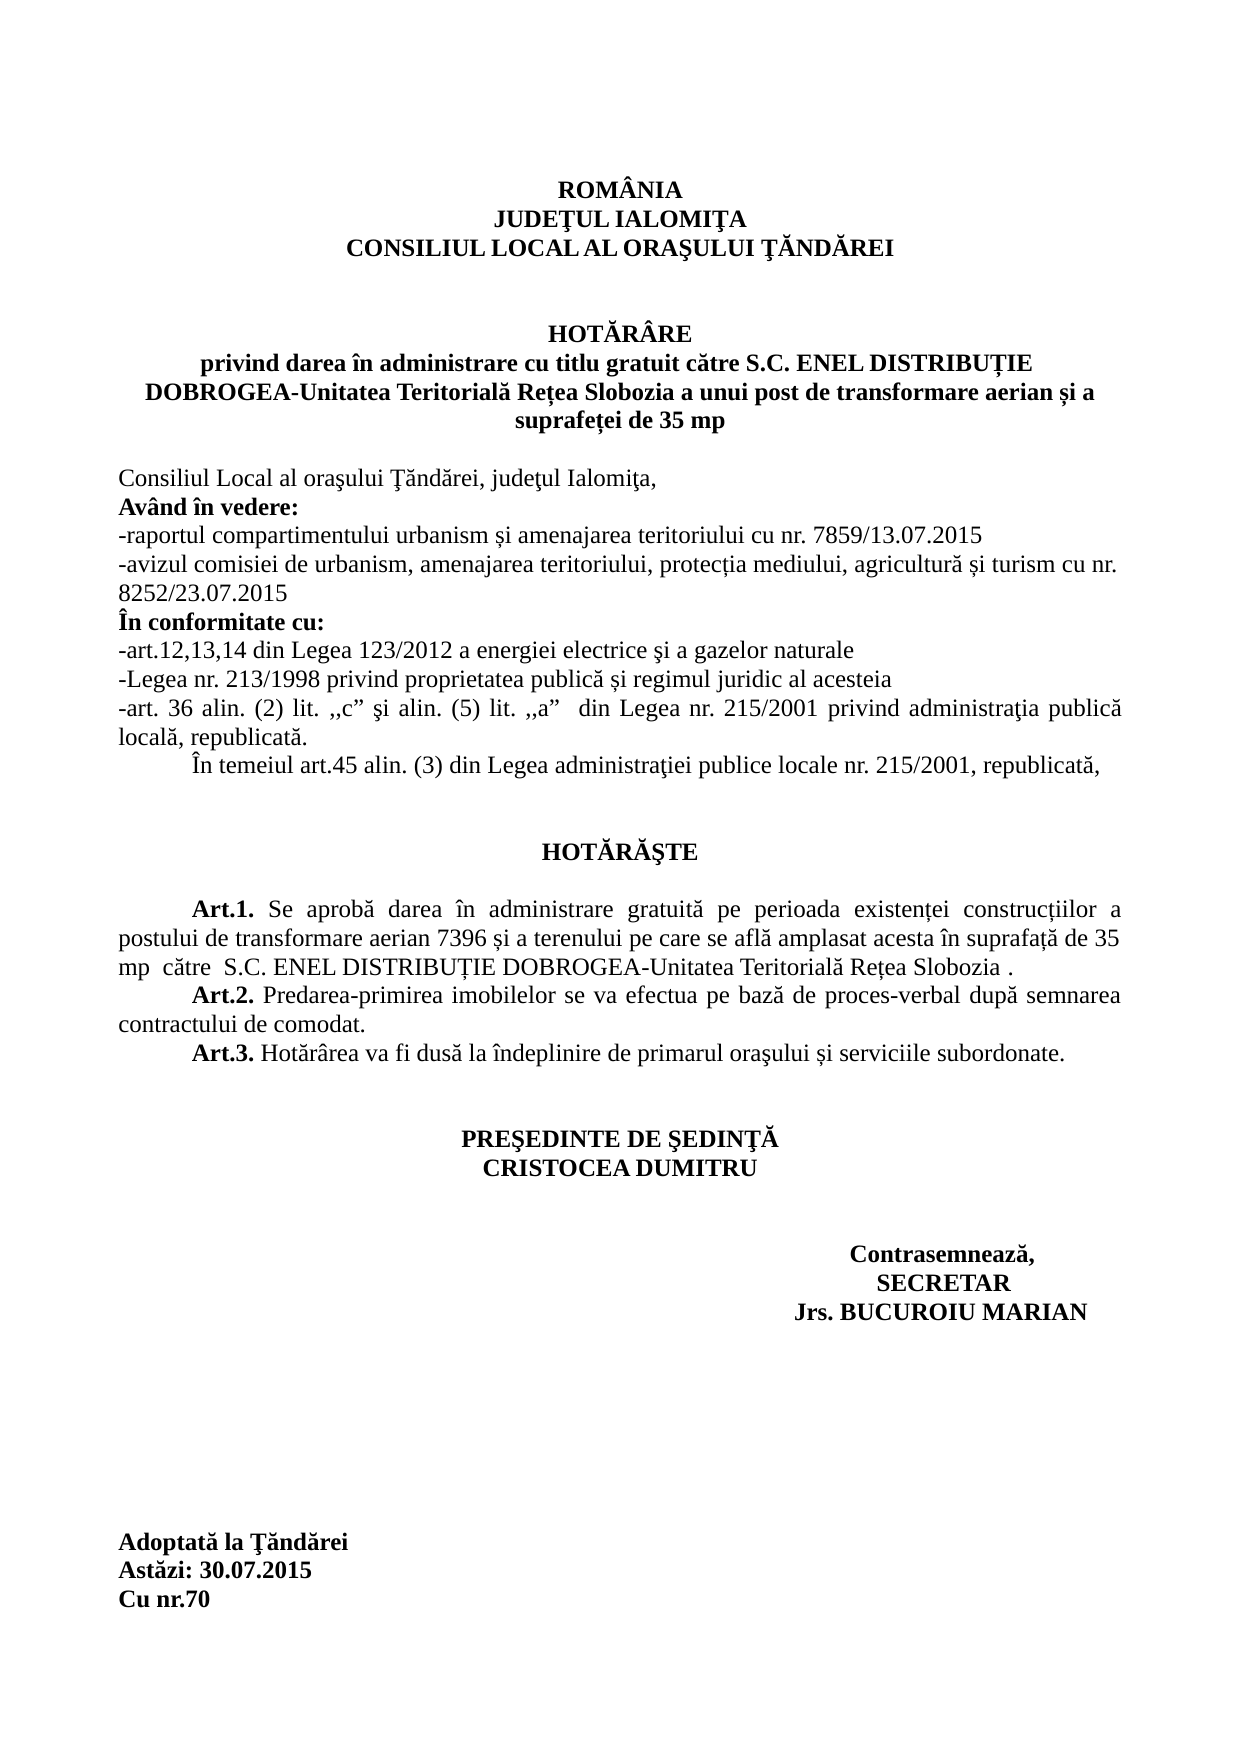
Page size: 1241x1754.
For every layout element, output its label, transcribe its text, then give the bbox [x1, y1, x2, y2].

text În conformitate cu: [118, 607, 1122, 636]
text -raportul compartimentului urbanism și amenajarea teritoriului cu nr. 7859/13.07.2015 [118, 521, 1122, 549]
text SECRETAR [192, 1268, 1122, 1297]
text -art. 36 alin. (2) lit. ,,c” şi alin. (5) lit. ,,a” din Legea nr. 215/2001 privind administraţia publică locală, republicată. [118, 693, 1122, 751]
text PREŞEDINTE DE ŞEDINŢĂ [118, 1124, 1122, 1153]
text DOBROGEA-Unitatea Teritorială Rețea Slobozia a unui post de transformare aerian și a suprafeței de 35 mp [118, 377, 1122, 434]
text Cu nr.70 [118, 1584, 1122, 1613]
text CONSILIUL LOCAL AL ORAŞULUI ŢĂNDĂREI [118, 233, 1122, 262]
text -art.12,13,14 din Legea 123/2012 a energiei electrice şi a gazelor naturale [118, 636, 1122, 664]
text Astăzi: 30.07.2015 [118, 1556, 1122, 1584]
text JUDEŢUL IALOMIŢA [118, 204, 1122, 233]
text Adoptată la Ţăndărei [118, 1527, 1122, 1556]
text privind darea în administrare cu titlu gratuit către S.C. ENEL DISTRIBUȚIE [118, 348, 1122, 377]
text CRISTOCEA DUMITRU [118, 1153, 1122, 1182]
text În temeiul art.45 alin. (3) din Legea administraţiei publice locale nr. 215/2001, republicată, [118, 751, 1122, 779]
text Art.2. Predarea-primirea imobilelor se va efectua pe bază de proces-verbal după semnarea contractului de comodat. [118, 981, 1122, 1038]
text Având în vedere: [118, 492, 1122, 521]
text Consiliul Local al oraşului Ţăndărei, judeţul Ialomiţa, [118, 463, 1122, 492]
text Contrasemnează, [118, 1239, 1122, 1268]
text -avizul comisiei de urbanism, amenajarea teritoriului, protecția mediului, agricultură și turism cu nr. 8252/23.07.2015 [118, 549, 1122, 607]
text -Legea nr. 213/1998 privind proprietatea publică și regimul juridic al acesteia [118, 664, 1122, 693]
text HOTĂRĂŞTE [118, 837, 1122, 866]
text HOTĂRÂRE [118, 319, 1122, 348]
text Art.3. Hotărârea va fi dusă la îndeplinire de primarul oraşului și serviciile subordonate. [118, 1038, 1122, 1067]
text Jrs. BUCUROIU MARIAN [706, 1297, 1122, 1326]
text ROMÂNIA [118, 176, 1122, 204]
text Art.1. Se aprobă darea în administrare gratuită pe perioada existenței construcțiilor a postului de transformare aerian 7396 și a terenului pe care se află amplasat acesta în suprafață de 35 mp către S.C. ENEL DISTRIBUȚIE DOBROGEA-Unitatea Teritorială Rețea Slobozia . [118, 894, 1122, 981]
